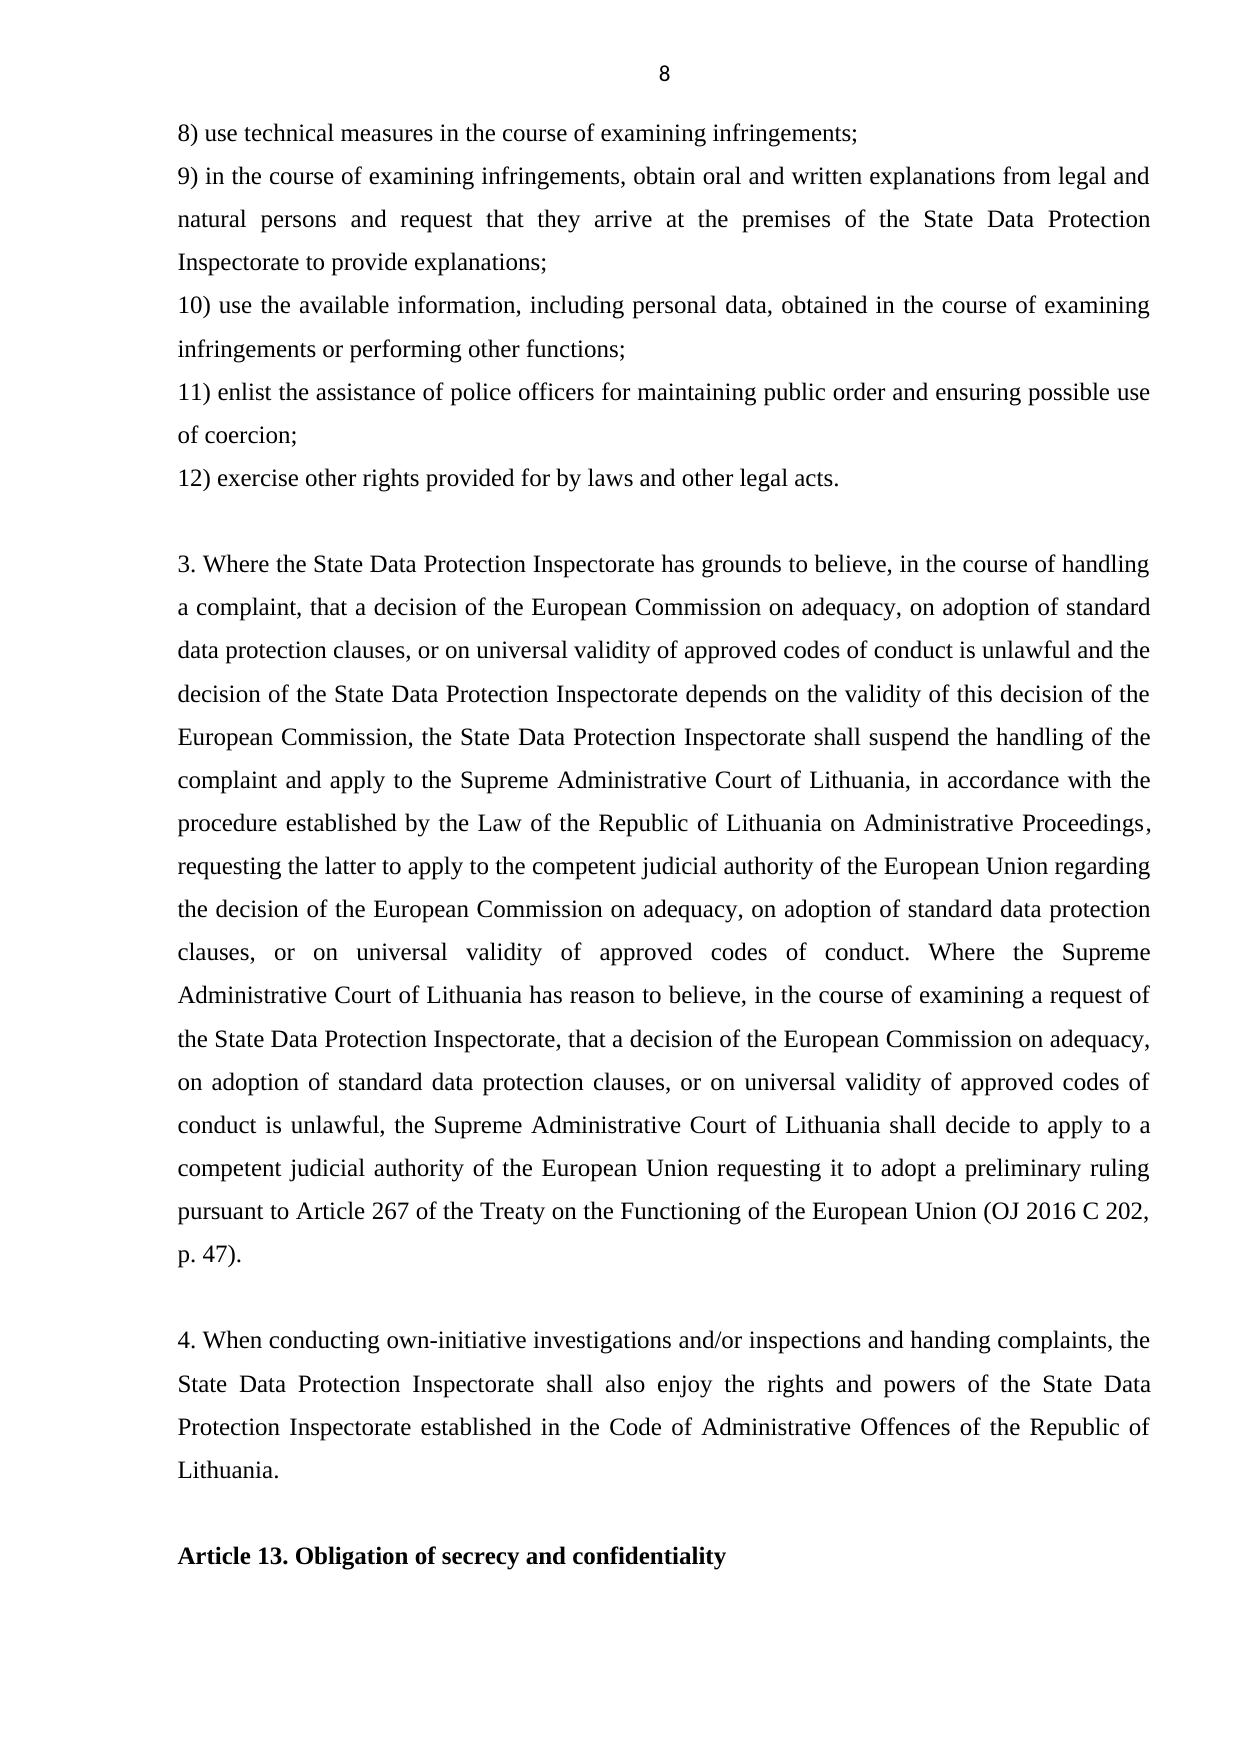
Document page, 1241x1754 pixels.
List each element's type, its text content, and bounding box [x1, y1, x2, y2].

text 8) use technical measures in the course of examining infringements; [177, 118, 1152, 147]
text 9) in the course of examining infringements, obtain oral and written explanations from legal and natural persons and request that they arrive at the premises of the State Data Protection Inspectorate to provide explanations; [177, 161, 1152, 276]
text 4. When conducting own-initiative investigations and/or inspections and handing complaints, the State Data Protection Inspectorate shall also enjoy the rights and powers of the State Data Protection Inspectorate established in the Code of Administrative Offences of the Republic of Lithuania. [177, 1326, 1152, 1484]
text Article 13. Obligation of secrecy and confidentiality [177, 1541, 1152, 1570]
text 12) exercise other rights provided for by laws and other legal acts. [177, 463, 1152, 492]
text 11) enlist the assistance of police officers for maintaining public order and ensuring possible use of coercion; [177, 377, 1152, 449]
text 3. Where the State Data Protection Inspectorate has grounds to believe, in the course of handling a complaint, that a decision of the European Commission on adequacy, on adoption of standard data protection clauses, or on universal validity of approved codes of conduct is unlawful and the decision of the State Data Protection Inspectorate depends on the validity of this decision of the European Commission, the State Data Protection Inspectorate shall suspend the handling of the complaint and apply to the Supreme Administrative Court of Lithuania, in accordance with the procedure established by the Law of the Republic of Lithuania on Administrative Proceedings, requesting the latter to apply to the competent judicial authority of the European Union regarding the decision of the European Commission on adequacy, on adoption of standard data protection clauses, or on universal validity of approved codes of conduct. Where the Supreme Administrative Court of Lithuania has reason to believe, in the course of examining a request of the State Data Protection Inspectorate, that a decision of the European Commission on adequacy, on adoption of standard data protection clauses, or on universal validity of approved codes of conduct is unlawful, the Supreme Administrative Court of Lithuania shall decide to apply to a competent judicial authority of the European Union requesting it to adopt a preliminary ruling pursuant to Article 267 of the Treaty on the Functioning of the European Union (OJ 2016 C 202, p. 47). [177, 549, 1152, 1268]
text 10) use the available information, including personal data, obtained in the course of examining infringements or performing other functions; [177, 291, 1152, 362]
